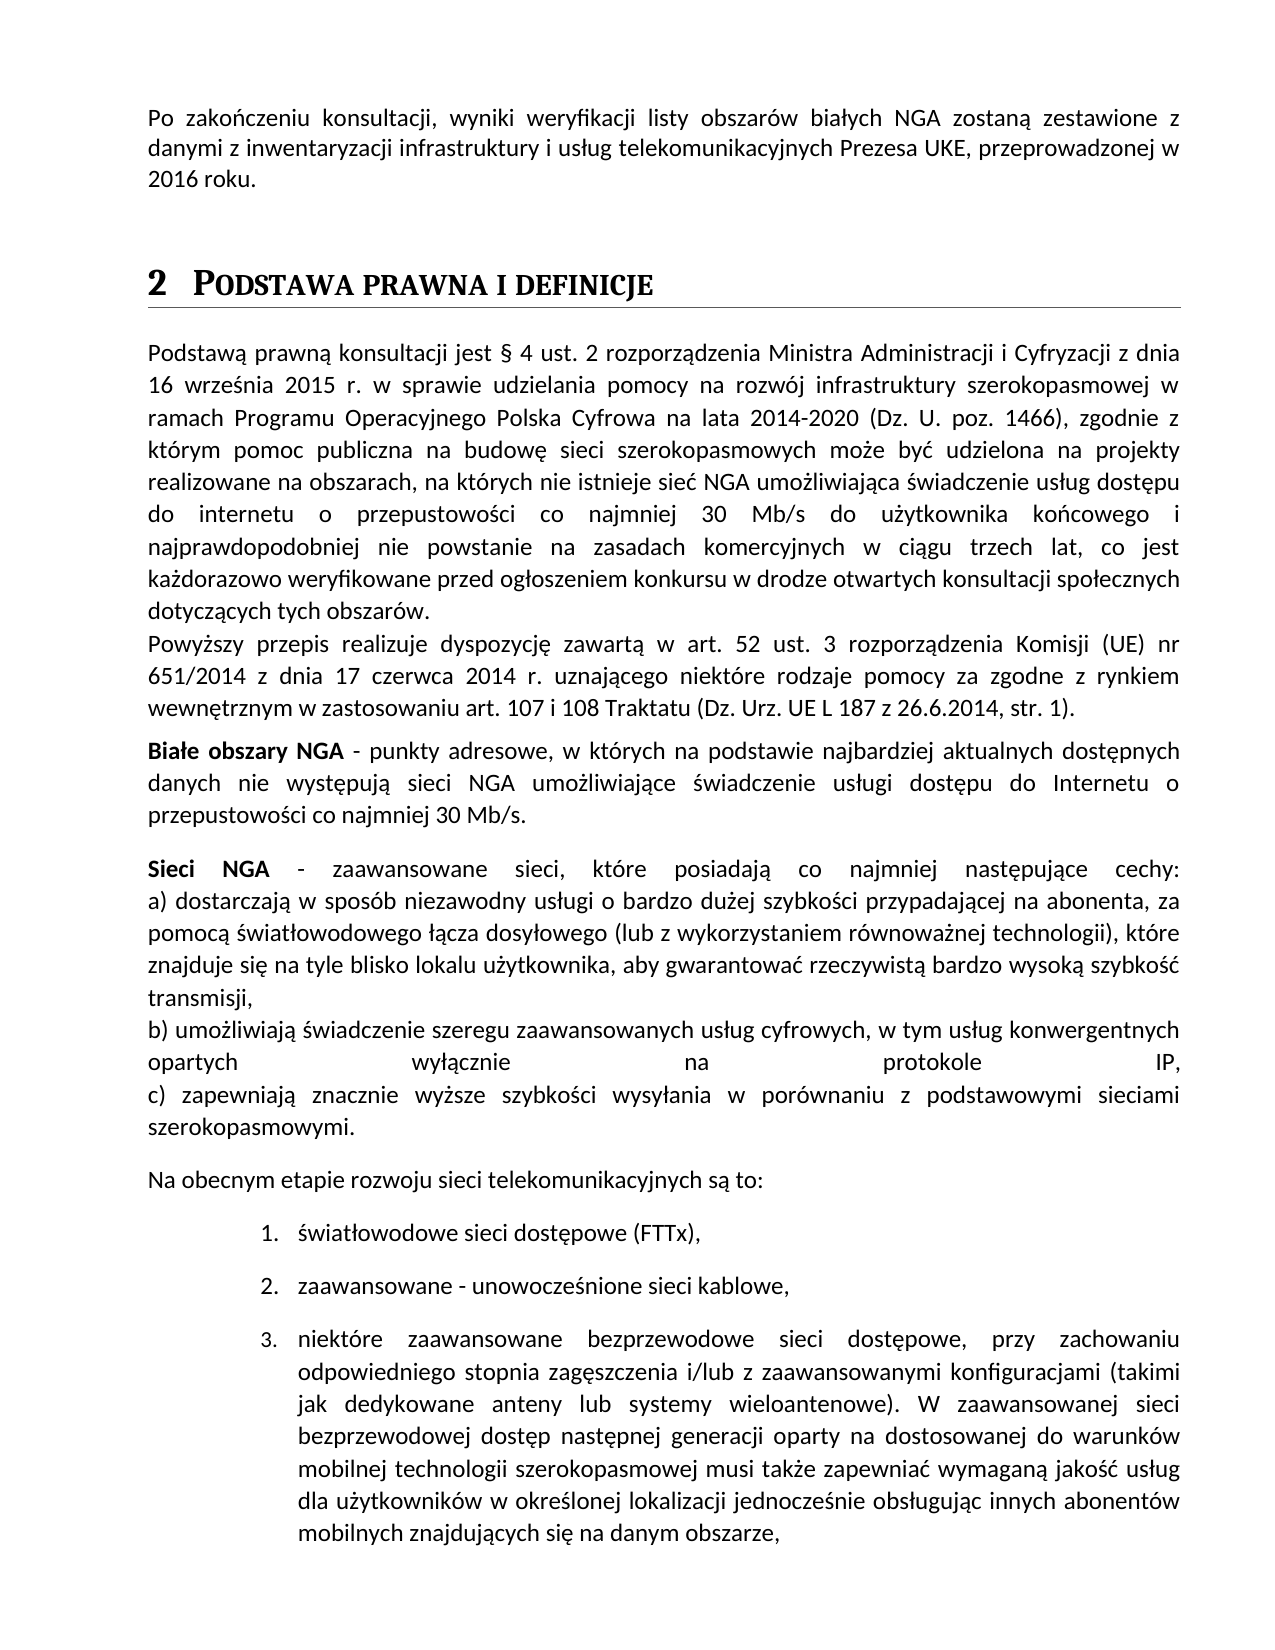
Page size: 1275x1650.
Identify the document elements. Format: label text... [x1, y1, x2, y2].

text Powyższy przepis realizuje dyspozycję zawartą w art. 52 ust. 3 rozporządzenia Komisji (UE) nr 651/2014 z dnia 17 czerwca 2014 r. uznającego niektóre rodzaje pomocy za zgodne z rynkiem wewnętrznym w zastosowaniu art. 107 i 108 Traktatu (Dz. Urz. UE L 187 z 26.6.2014, str. 1). [148, 628, 1181, 723]
text Na obecnym etapie rozwoju sieci telekomunikacyjnych są to: [148, 1164, 1181, 1195]
list światłowodowe sieci dostępowe (FTTx), [260, 1217, 1181, 1248]
text Po zakończeniu konsultacji, wyniki weryfikacji listy obszarów białych NGA zostaną zestawione z danymi z inwentaryzacji infrastruktury i usług telekomunikacyjnych Prezesa UKE, przeprowadzonej w 2016 roku. [148, 102, 1181, 193]
text Podstawą prawną konsultacji jest § 4 ust. 2 rozporządzenia Ministra Administracji i Cyfryzacji z dnia 16 września 2015 r. w sprawie udzielania pomocy na rozwój infrastruktury szerokopasmowej w ramach Programu Operacyjnego Polska Cyfrowa na lata 2014-2020 (Dz. U. poz. 1466), zgodnie z którym pomoc publiczna na budowę sieci szerokopasmowych może być udzielona na projekty realizowane na obszarach, na których nie istnieje sieć NGA umożliwiająca świadczenie usług dostępu do internetu o przepustowości co najmniej 30 Mb/s do użytkownika końcowego i najprawdopodobniej nie powstanie na zasadach komercyjnych w ciągu trzech lat, co jest każdorazowo weryfikowane przed ogłoszeniem konkursu w drodze otwartych konsultacji społecznych dotyczących tych obszarów. [148, 337, 1181, 626]
list zaawansowane - unowocześnione sieci kablowe, [260, 1271, 1181, 1301]
subtitle Podstawa prawna i definicje [148, 261, 1181, 307]
text Sieci NGA - zaawansowane sieci, które posiadają co najmniej następujące cechy: a) dostarczają w sposób niezawodny usługi o bardzo dużej szybkości przypadającej na abonenta, za pomocą światłowodowego łącza dosyłowego (lub z wykorzystaniem równoważnej technologii), które znajduje się na tyle blisko lokalu użytkownika, aby gwarantować rzeczywistą bardzo wysoką szybkość transmisji, b) umożliwiają świadczenie szeregu zaawansowanych usług cyfrowych, w tym usług konwergentnych opartych wyłącznie na protokole IP, c) zapewniają znacznie wyższe szybkości wysyłania w porównaniu z podstawowymi sieciami szerokopasmowymi. [148, 853, 1181, 1142]
list niektóre zaawansowane bezprzewodowe sieci dostępowe, przy zachowaniu odpowiedniego stopnia zagęszczenia i/lub z zaawansowanymi konfiguracjami (takimi jak dedykowane anteny lub systemy wieloantenowe). W zaawansowanej sieci bezprzewodowej dostęp następnej generacji oparty na dostosowanej do warunków mobilnej technologii szerokopasmowej musi także zapewniać wymaganą jakość usług dla użytkowników w określonej lokalizacji jednocześnie obsługując innych abonentów mobilnych znajdujących się na danym obszarze, [260, 1324, 1181, 1548]
text Białe obszary NGA - punkty adresowe, w których na podstawie najbardziej aktualnych dostępnych danych nie występują sieci NGA umożliwiające świadczenie usługi dostępu do Internetu o przepustowości co najmniej 30 Mb/s. [148, 735, 1181, 830]
